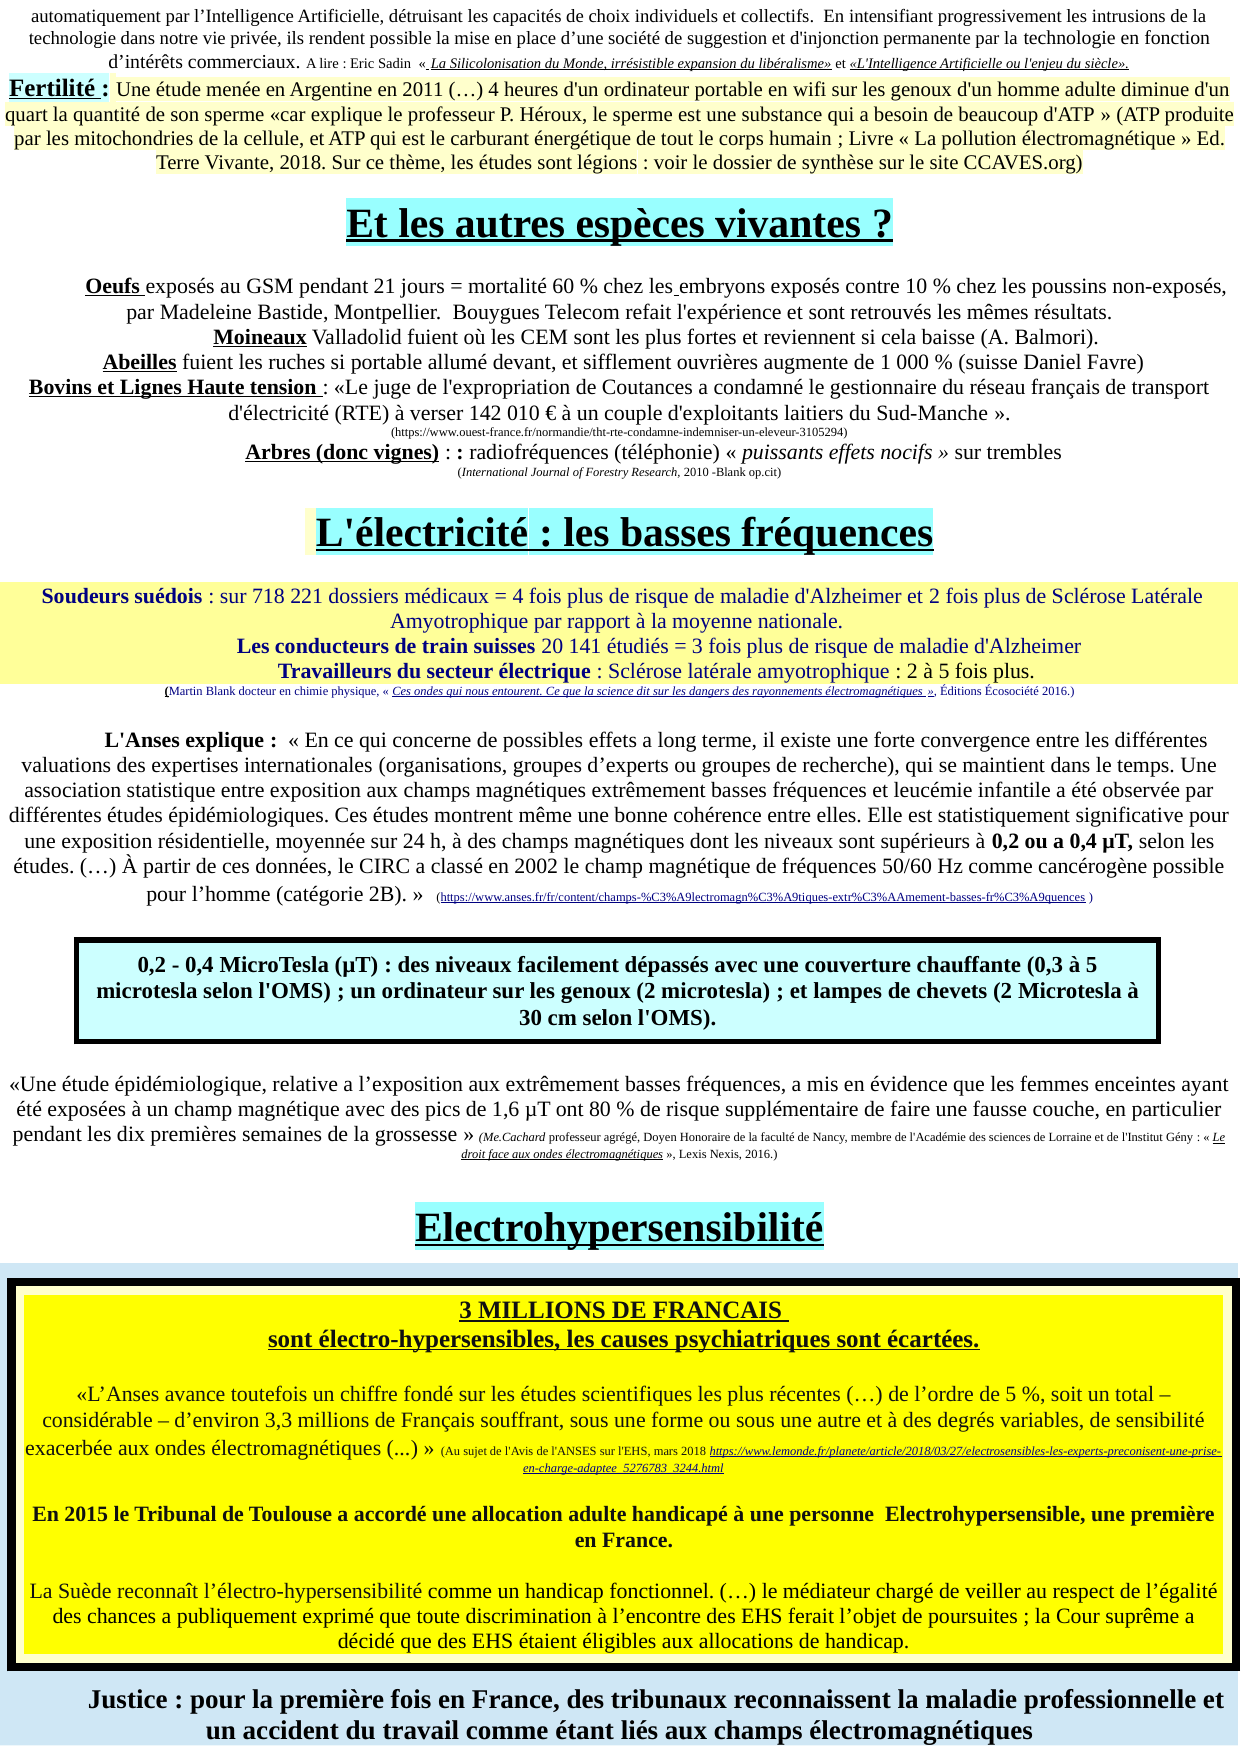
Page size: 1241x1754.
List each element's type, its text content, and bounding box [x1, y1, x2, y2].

text (International Journal of Forestry Research, 2010 -Blank op.cit) [0, 464, 1238, 479]
text Bovins et Lignes Haute tension : «Le juge de l'expropriation de Coutances a condamné le gestionnaire du réseau français de transport d'électricité (RTE) à verser 142 010 € à un couple d'exploitants laitiers du Sud-Manche ». [0, 374, 1238, 425]
text Moineaux Valladolid fuient où les CEM sont les plus fortes et reviennent si cela baisse (A. Balmori). [0, 324, 1238, 349]
text Et les autres espèces vivantes ? [0, 198, 1238, 246]
text automatiquement par l’Intelligence Artificielle, détruisant les capacités de choix individuels et collectifs. En intensifiant progressivement les intrusions de la technologie dans notre vie privée, ils rendent pos­sible la mise en place d’une société de suggestion et d'injonction permanente par la technologie en fonction d’intérêts commerciaux. A lire : Eric Sadin « La Silicolonisation du Monde, irrésistible expansion du libéralisme» et «L'Intelligence Artificielle ou l'enjeu du siècle». [0, 4, 1238, 73]
text La Suède reconnaît l’électro-hypersensibilité comme un handicap fonctionnel. (…) le médiateur chargé de veiller au respect de l’égalité des chances a publiquement exprimé que toute discrimination à l’encontre des EHS ferait l’objet de poursuites ; la Cour suprême a décidé que des EHS étaient éligibles aux allocations de handicap. [24, 1578, 1223, 1654]
text Travailleurs du secteur électrique : Sclérose latérale amyotrophique : 2 à 5 fois plus. [0, 658, 1238, 684]
text 0,2 - 0,4 MicroTesla (µT) : des niveaux facilement dépassés avec une couverture chauffante (0,3 à 5 microtesla selon l'OMS) ; un ordinateur sur les genoux (2 microtesla) ; et lampes de chevets (2 Microtesla à 30 cm selon l'OMS). [88, 951, 1147, 1030]
text «Une étude épidémiologique, relative a l’exposition aux extrêmement basses fréquences, a mis en évidence que les femmes enceintes ayant été exposées à un champ magnétique avec des pics de 1,6 µT ont 80 % de risque supplémentaire de faire une fausse couche, en particulier pendant les dix premières semaines de la grossesse » (Me.Cachard professeur agrégé, Doyen Honoraire de la faculté de Nancy, membre de l'Académie des sciences de Lorraine et de l'Institut Gény : « Le droit face aux ondes électromagnétiques », Lexis Nexis, 2016.) [0, 1071, 1238, 1161]
text 3 MILLIONS DE FRANCAIS [24, 1295, 1223, 1324]
text Soudeurs suédois : sur 718 221 dossiers médicaux = 4 fois plus de risque de maladie d'Alzheimer et 2 fois plus de Sclérose Latérale Amyotrophique par rapport à la moyenne nationale. [0, 582, 1238, 633]
text Electrohypersensibilité [0, 1202, 1238, 1250]
text L'Anses explique : « En ce qui concerne de possibles effets a long terme, il existe une forte convergence entre les différentes valuations des expertises internationales (organisations, groupes d’experts ou groupes de recherche), qui se maintient dans le temps. Une association statistique entre exposition aux champs magnétiques extrêmement basses fréquences et leucémie infantile a été observée par différentes études épidémiologiques. Ces études montrent même une bonne cohérence entre elles. Elle est statistiquement significative pour une exposition résidentielle, moyennée sur 24 h, à des champs magnétiques dont les niveaux sont supérieurs à 0,2 ou a 0,4 μT, selon les études. (…) À partir de ces données, le CIRC a classé en 2002 le champ magnétique de fréquences 50/60 Hz comme cancérogène possible pour l’homme (catégorie 2B). » (https://www.anses.fr/fr/content/champs-%C3%A9lectromagn%C3%A9tiques-extr%C3%AAmement-basses-fr%C3%A9quences ) [0, 727, 1238, 907]
text Oeufs exposés au GSM pendant 21 jours = mortalité 60 % chez les embryons exposés contre 10 % chez les poussins non-exposés, par Madeleine Bastide, Montpellier. Bouygues Telecom refait l'expérience et sont retrouvés les mêmes résultats. [0, 272, 1238, 324]
text «L’Anses avance toutefois un chiffre fondé sur les études scientifiques les plus récentes (…) de l’ordre de 5 %, soit un total – considérable – d’environ 3,3 millions de Français souffrant, sous une forme ou sous une autre et à des degrés variables, de sensibilité exacerbée aux ondes électromagnétiques (...) » (Au sujet de l'Avis de l'ANSES sur l'EHS, mars 2018 https://www.lemonde.fr/planete/article/2018/03/27/electrosensibles-les-experts-preconisent-une-prise-en-charge-adaptee_5276783_3244.html [24, 1381, 1223, 1475]
text Abeilles fuient les ruches si portable allumé devant, et sifflement ouvrières augmente de 1 000 % (suisse Daniel Favre) [0, 349, 1238, 374]
text Arbres (donc vignes) : : radiofréquences (téléphonie) « puissants effets nocifs » sur trembles [0, 439, 1238, 464]
text L'électricité : les basses fréquences [0, 507, 1238, 555]
text En 2015 le Tribunal de Toulouse a accordé une allocation adulte handicapé à une personne Electrohypersensible, une première en France. [24, 1501, 1223, 1552]
text Fertilité : Une étude menée en Argentine en 2011 (…) 4 heures d'un ordinateur portable en wifi sur les genoux d'un homme adulte diminue d'un quart la quantité de son sperme «car explique le professeur P. Héroux, le sperme est une substance qui a besoin de beaucoup d'ATP » (ATP produite par les mitochondries de la cellule, et ATP qui est le carburant énergétique de tout le corps humain ; Livre « La pollution électromagnétique » Ed. Terre Vivante, 2018. Sur ce thème, les études sont légions : voir le dossier de synthèse sur le site CCAVES.org) [0, 73, 1238, 174]
text (https://www.ouest-france.fr/normandie/tht-rte-condamne-indemniser-un-eleveur-3105294) [0, 425, 1238, 439]
text Les conducteurs de train suisses 20 141 étudiés = 3 fois plus de risque de maladie d'Alzheimer [0, 633, 1238, 658]
text sont électro-hypersensibles, les causes psychiatriques sont écartées. [24, 1324, 1223, 1353]
text Justice : pour la première fois en France, des tribunaux reconnaissent la maladie professionnelle et un accident du travail comme étant liés aux champs électromagnétiques [0, 1263, 1238, 1746]
text (Martin Blank docteur en chimie physique, « Ces ondes qui nous entourent. Ce que la science dit sur les dangers des rayonnements électromagnétiques », Éditions Écosociété 2016.) [0, 684, 1238, 698]
